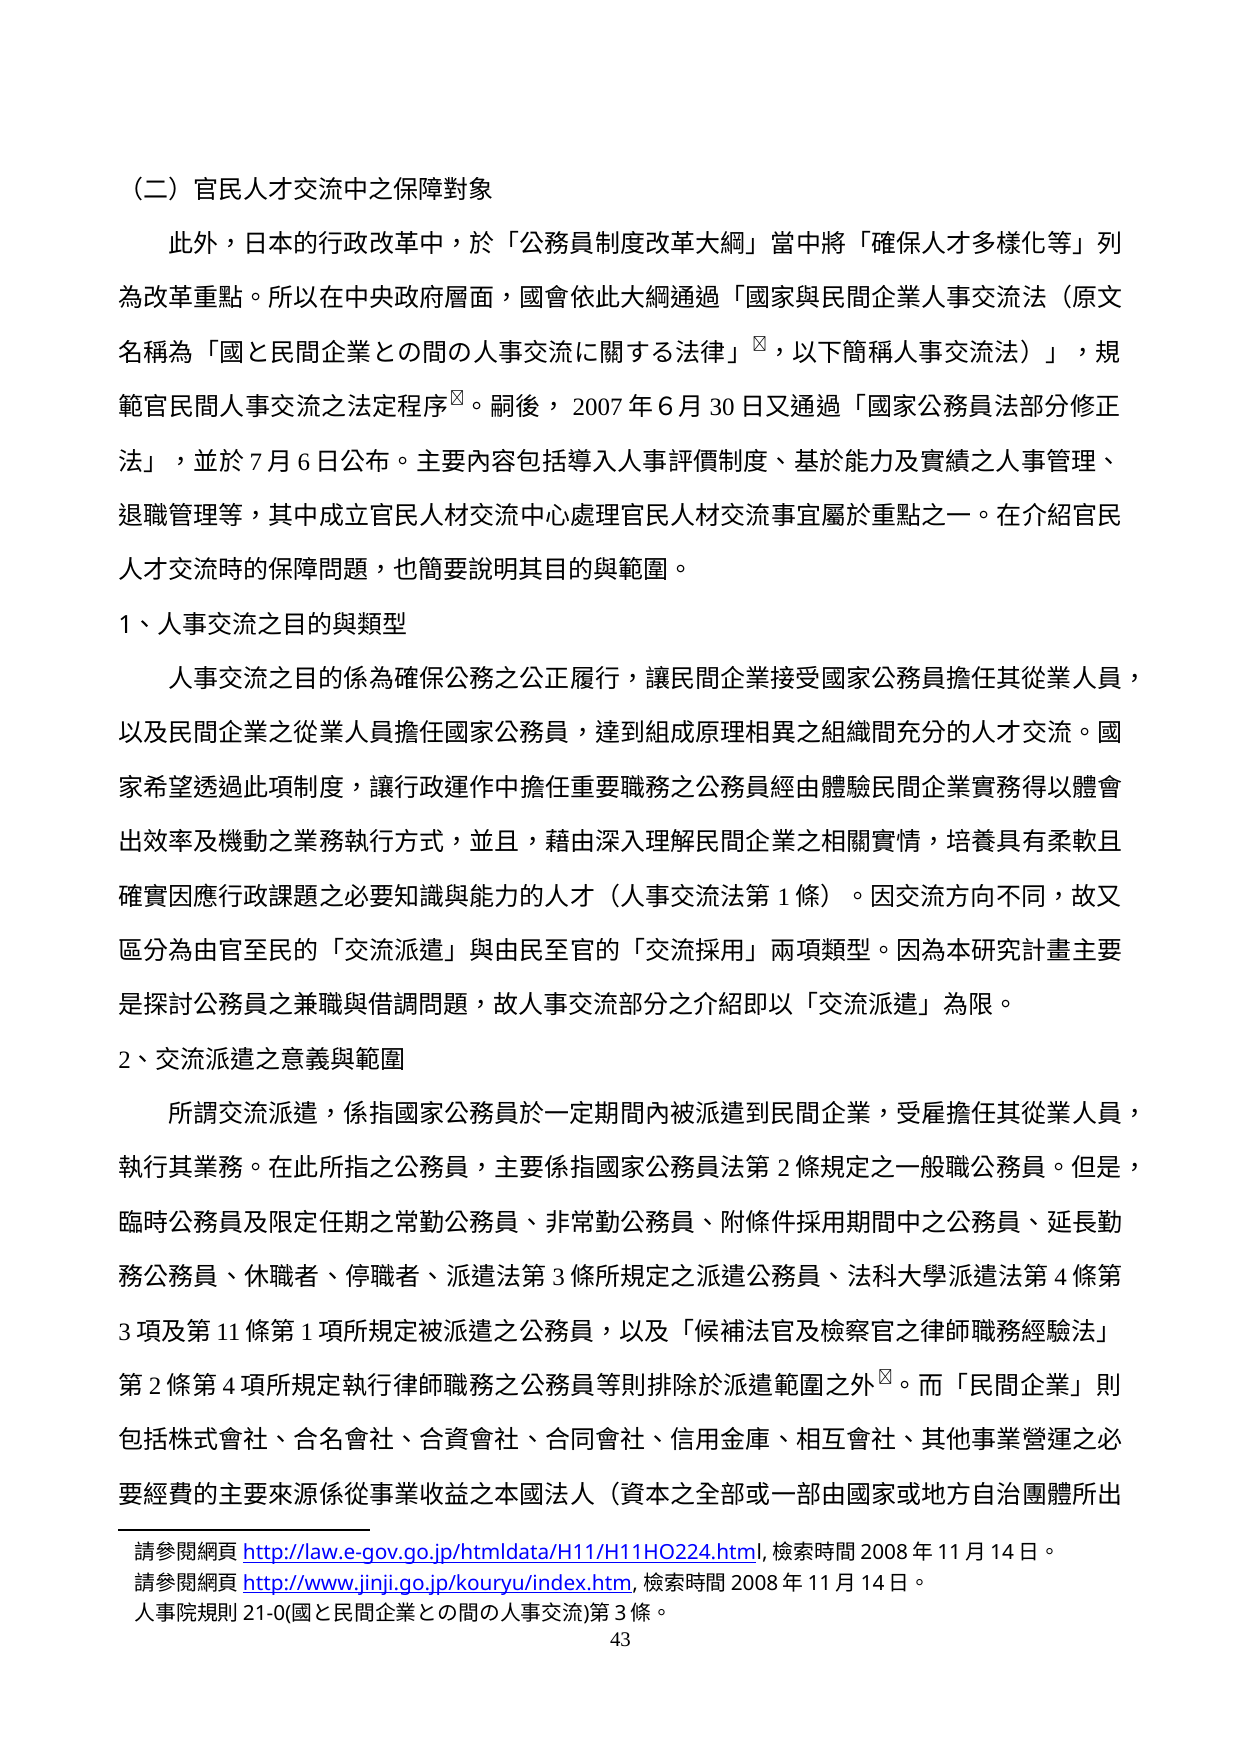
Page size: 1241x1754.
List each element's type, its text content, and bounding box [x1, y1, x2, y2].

text 1、人事交流之目的與類型 [118, 604, 1122, 640]
text 2、交流派遣之意義與範圍 [118, 1039, 1122, 1075]
text 所謂交流派遣，係指國家公務員於一定期間內被派遣到民間企業，受雇擔任其從業人員，執行其業務。在此所指之公務員，主要係指國家公務員法第2條規定之一般職公務員。但是，臨時公務員及限定任期之常勤公務員、非常勤公務員、附條件採用期間中之公務員、延長勤務公務員、休職者、停職者、派遣法第3條所規定之派遣公務員、法科大學派遣法第4條第3項及第11條第1項所規定被派遣之公務員，以及「候補法官及檢察官之律師職務經驗法」第2條第4項所規定執行律師職務之公務員等則排除於派遣範圍之外。而「民間企業」則包括株式會社、合名會社、合資會社、合同會社、信用金庫、相互會社、其他事業營運之必要經費的主要來源係從事業收益之本國法人（資本之全部或一部由國家或地方自治團體所出資者除外）及與其他事業具有競爭關係者、外國法人及其他與前述各款法人類似經人事院指定者（人事交流法第2條）。 [118, 1093, 1122, 1510]
text 請參閱網頁http://www.jinji.go.jp/kouryu/index.htm, 檢索時間2008年11月14日。 [118, 1566, 1122, 1596]
text 人事交流之目的係為確保公務之公正履行，讓民間企業接受國家公務員擔任其從業人員，以及民間企業之從業人員擔任國家公務員，達到組成原理相異之組織間充分的人才交流。國家希望透過此項制度，讓行政運作中擔任重要職務之公務員經由體驗民間企業實務得以體會出效率及機動之業務執行方式，並且，藉由深入理解民間企業之相關實情，培養具有柔軟且確實因應行政課題之必要知識與能力的人才（人事交流法第1條）。因交流方向不同，故又區分為由官至民的「交流派遣」與由民至官的「交流採用」兩項類型。因為本研究計畫主要是探討公務員之兼職與借調問題，故人事交流部分之介紹即以「交流派遣」為限。 [118, 658, 1122, 1021]
text （二）官民人才交流中之保障對象 [118, 169, 1122, 205]
text 請參閱網頁http://law.e-gov.go.jp/htmldata/H11/H11HO224.html, 檢索時間2008年11月14日。 [118, 1536, 1122, 1566]
text 人事院規則21-0(國と民間企業との間の人事交流)第3條。 [118, 1596, 1122, 1627]
text 此外，日本的行政改革中，於「公務員制度改革大綱」當中將「確保人才多樣化等」列為改革重點。所以在中央政府層面，國會依此大綱通過「國家與民間企業人事交流法（原文名稱為「國と民間企業との間の人事交流に關する法律」，以下簡稱人事交流法）」，規範官民間人事交流之法定程序。嗣後， 2007年６月30日又通過「國家公務員法部分修正法」，並於7月6日公布。主要內容包括導入人事評價制度、基於能力及實績之人事管理、退職管理等，其中成立官民人材交流中心處理官民人材交流事宜屬於重點之一。在介紹官民人才交流時的保障問題，也簡要說明其目的與範圍。 [118, 223, 1122, 586]
